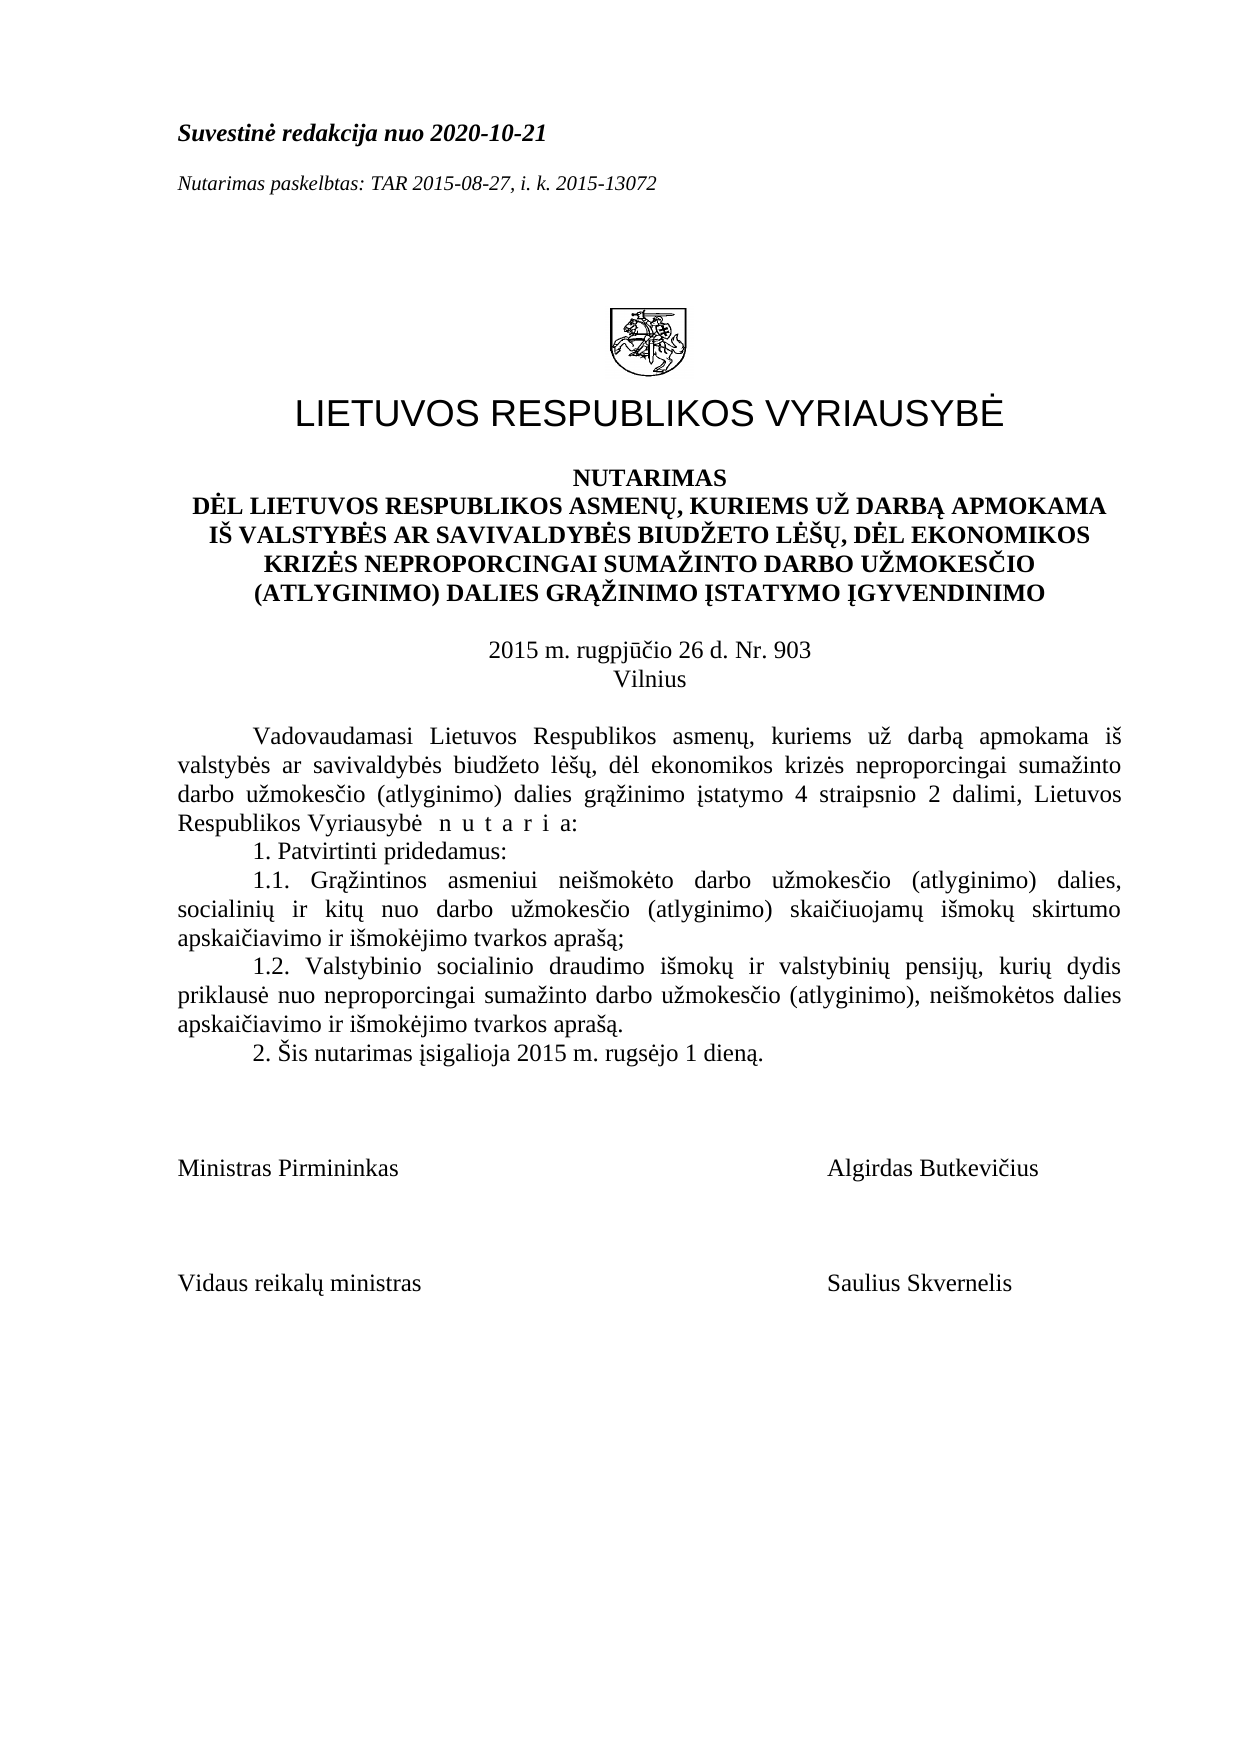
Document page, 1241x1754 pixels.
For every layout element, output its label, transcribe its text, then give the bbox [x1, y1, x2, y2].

text Vadovaudamasi Lietuvos Respublikos asmenų, kuriems už darbą apmokama iš valstybės ar savivaldybės biudžeto lėšų, dėl ekonomikos krizės neproporcingai sumažinto darbo užmokesčio (atlyginimo) dalies grąžinimo įstatymo 4 straipsnio 2 dalimi, Lietuvos Respublikos Vyriausybė nutaria: [177, 721, 1122, 836]
text 2. Šis nutarimas įsigalioja 2015 m. rugsėjo 1 dieną. [177, 1038, 1122, 1066]
text 1. Patvirtinti pridedamus: [177, 836, 1122, 865]
text Lietuvos Respublikos Vyriausybė [177, 391, 1122, 434]
text 1.2. Valstybinio socialinio draudimo išmokų ir valstybinių pensijų, kurių dydis priklausė nuo neproporcingai sumažinto darbo užmokesčio (atlyginimo), neišmokėtos dalies apskaičiavimo ir išmokėjimo tvarkos aprašą. [177, 951, 1122, 1038]
text Dėl LIETUVOS RESPUBLIKOS ASMENŲ, KURIEMS UŽ DARBĄ APMOKAMA IŠ VALSTYBĖS AR SAVIVALDYBĖS BIUDŽETO LĖŠŲ, DĖL EKONOMIKOS KRIZĖS NEPROPORCINGAI SUMAŽINTO DARBO UŽMOKESČIO (ATLYGINIMO) DALIES GRĄŽINIMO ĮSTATYMO ĮGYVENDINIMO [177, 491, 1122, 606]
text nutarimas [177, 463, 1122, 491]
text Vidaus reikalų ministras Saulius Skvernelis [177, 1268, 1122, 1296]
text Ministras Pirmininkas Algirdas Butkevičius [177, 1153, 1122, 1181]
text Nutarimas paskelbtas: TAR 2015-08-27, i. k. 2015-13072 [177, 171, 1122, 195]
text 1.1. Grąžintinos asmeniui neišmokėto darbo užmokesčio (atlyginimo) dalies, socialinių ir kitų nuo darbo užmokesčio (atlyginimo) skaičiuojamų išmokų skirtumo apskaičiavimo ir išmokėjimo tvarkos aprašą; [177, 865, 1122, 951]
text 2015 m. rugpjūčio 26 d. Nr. 903 Vilnius [177, 635, 1122, 693]
text Suvestinė redakcija nuo 2020-10-21 [177, 118, 1122, 147]
